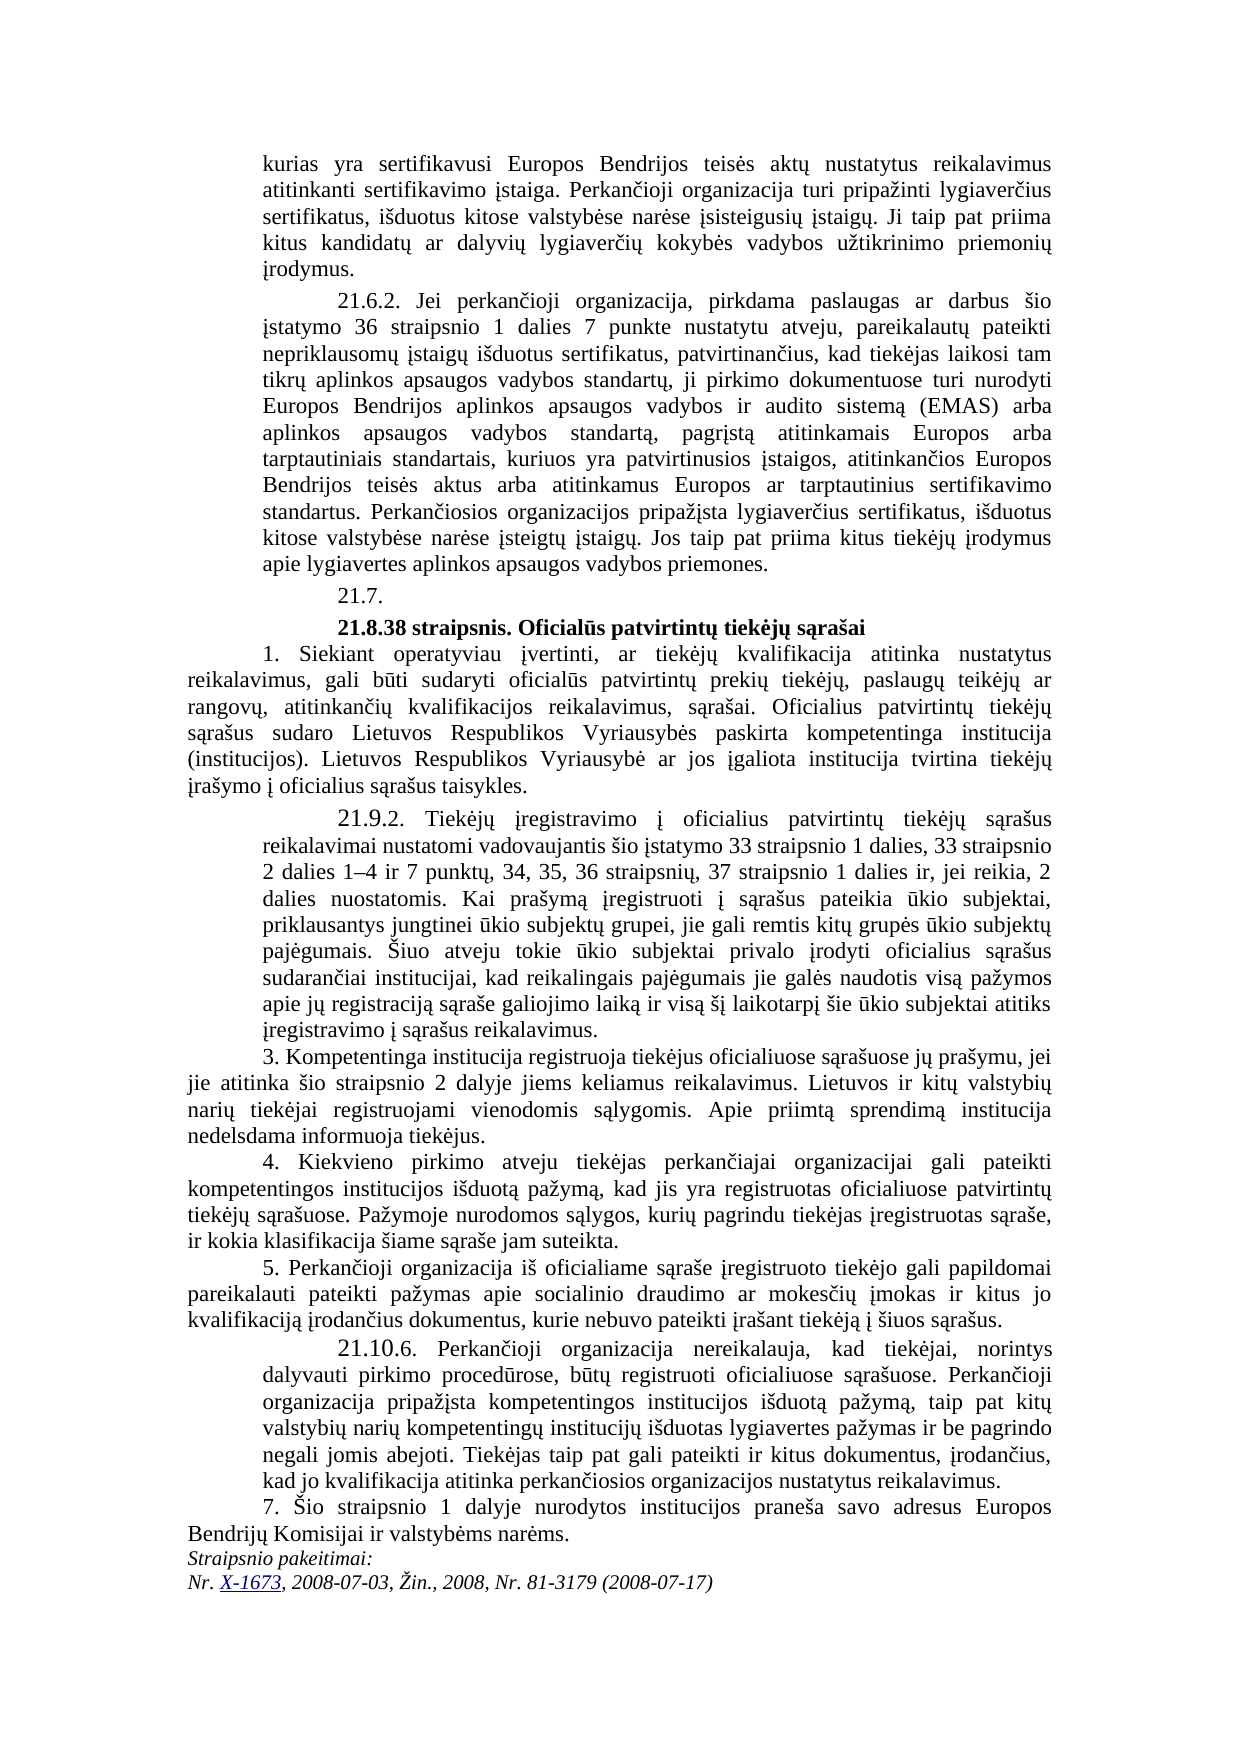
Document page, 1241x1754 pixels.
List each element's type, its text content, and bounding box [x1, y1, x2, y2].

text 3. Kompetentinga institucija registruoja tiekėjus oficialiuose sąrašuose jų prašymu, jei jie atitinka šio straipsnio 2 dalyje jiems keliamus reikalavimus. Lietuvos ir kitų valstybių narių tiekėjai registruojami vienodomis sąlygomis. Apie priimtą sprendimą institucija nedelsdama informuoja tiekėjus. [187, 1043, 1053, 1148]
text Straipsnio pakeitimai: [187, 1546, 1053, 1570]
text Nr. X-1673, 2008-07-03, Žin., 2008, Nr. 81-3179 (2008-07-17) [187, 1570, 1053, 1594]
text 4. Kiekvieno pirkimo atveju tiekėjas perkančiajai organizacijai gali pateikti kompetentingos institucijos išduotą pažymą, kad jis yra registruotas oficialiuose patvirtintų tiekėjų sąrašuose. Pažymoje nurodomos sąlygos, kurių pagrindu tiekėjas įregistruotas sąraše, ir kokia klasifikacija šiame sąraše jam suteikta. [187, 1148, 1053, 1254]
text 1. Siekiant operatyviau įvertinti, ar tiekėjų kvalifikacija atitinka nustatytus reikalavimus, gali būti sudaryti oficialūs patvirtintų prekių tiekėjų, paslaugų teikėjų ar rangovų, atitinkančių kvalifikacijos reikalavimus, sąrašai. Oficialius patvirtintų tiekėjų sąrašus sudaro Lietuvos Respublikos Vyriausybės paskirta kompetentinga institucija (institucijos). Lietuvos Respublikos Vyriausybė ar jos įgaliota institucija tvirtina tiekėjų įrašymo į oficialius sąrašus taisykles. [187, 640, 1053, 798]
text 5. Perkančioji organizacija iš oficialiame sąraše įregistruoto tiekėjo gali papildomai pareikalauti pateikti pažymas apie socialinio draudimo ar mokesčių įmokas ir kitus jo kvalifikaciją įrodančius dokumentus, kurie nebuvo pateikti įrašant tiekėją į šiuos sąrašus. [187, 1254, 1053, 1333]
subtitle kurias yra sertifikavusi Europos Bendrijos teisės aktų nustatytus reikalavimus atitinkanti sertifikavimo įstaiga. Perkančioji organizacija turi pripažinti lygiaverčius sertifikatus, išduotus kitose valstybėse narėse įsisteigusių įstaigų. Ji taip pat priima kitus kandidatų ar dalyvių lygiaverčių kokybės vadybos užtikrinimo priemonių įrodymus. [187, 150, 1053, 282]
subtitle 2. Tiekėjų įregistravimo į oficialius patvirtintų tiekėjų sąrašus reikalavimai nustatomi vadovaujantis šio įstatymo 33 straipsnio 1 dalies, 33 straipsnio 2 dalies 1–4 ir 7 punktų, 34, 35, 36 straipsnių, 37 straipsnio 1 dalies ir, jei reikia, 2 dalies nuostatomis. Kai prašymą įregistruoti į sąrašus pateikia ūkio subjektai, priklausantys jungtinei ūkio subjektų grupei, jie gali remtis kitų grupės ūkio subjektų pajėgumais. Šiuo atveju tokie ūkio subjektai privalo įrodyti oficialius sąrašus sudarančiai institucijai, kad reikalingais pajėgumais jie galės naudotis visą pažymos apie jų registraciją sąraše galiojimo laiką ir visą šį laikotarpį šie ūkio subjektai atitiks įregistravimo į sąrašus reikalavimus. [187, 803, 1053, 1043]
text 7. Šio straipsnio 1 dalyje nurodytos institucijos praneša savo adresus Europos Bendrijų Komisijai ir valstybėms narėms. [187, 1493, 1053, 1546]
subtitle 6. Perkančioji organizacija nereikalauja, kad tiekėjai, norintys dalyvauti pirkimo procedūrose, būtų registruoti oficialiuose sąrašuose. Perkančioji organizacija pripažįsta kompetentingos institucijos išduotą pažymą, taip pat kitų valstybių narių kompetentingų institucijų išduotas lygiavertes pažymas ir be pagrindo negali jomis abejoti. Tiekėjas taip pat gali pateikti ir kitus dokumentus, įrodančius, kad jo kvalifikacija atitinka perkančiosios organizacijos nustatytus reikalavimus. [187, 1333, 1053, 1493]
subtitle 2. Jei perkančioji organizacija, pirkdama paslaugas ar darbus šio įstatymo 36 straipsnio 1 dalies 7 punkte nustatytu atveju, pareikalautų pateikti nepriklausomų įstaigų išduotus sertifikatus, patvirtinančius, kad tiekėjas laikosi tam tikrų aplinkos apsaugos vadybos standartų, ji pirkimo dokumentuose turi nurodyti Europos Bendrijos aplinkos apsaugos vadybos ir audito sistemą (EMAS) arba aplinkos apsaugos vadybos standartą, pagrįstą atitinkamais Europos arba tarptautiniais standartais, kuriuos yra patvirtinusios įstaigos, atitinkančios Europos Bendrijos teisės aktus arba atitinkamus Europos ar tarptautinius sertifikavimo standartus. Perkančiosios organizacijos pripažįsta lygiaverčius sertifikatus, išduotus kitose valstybėse narėse įsteigtų įstaigų. Jos taip pat priima kitus tiekėjų įrodymus apie lygiavertes aplinkos apsaugos vadybos priemones. [187, 287, 1053, 577]
subtitle 38 straipsnis. Oficialūs patvirtintų tiekėjų sąrašai [187, 614, 1053, 640]
